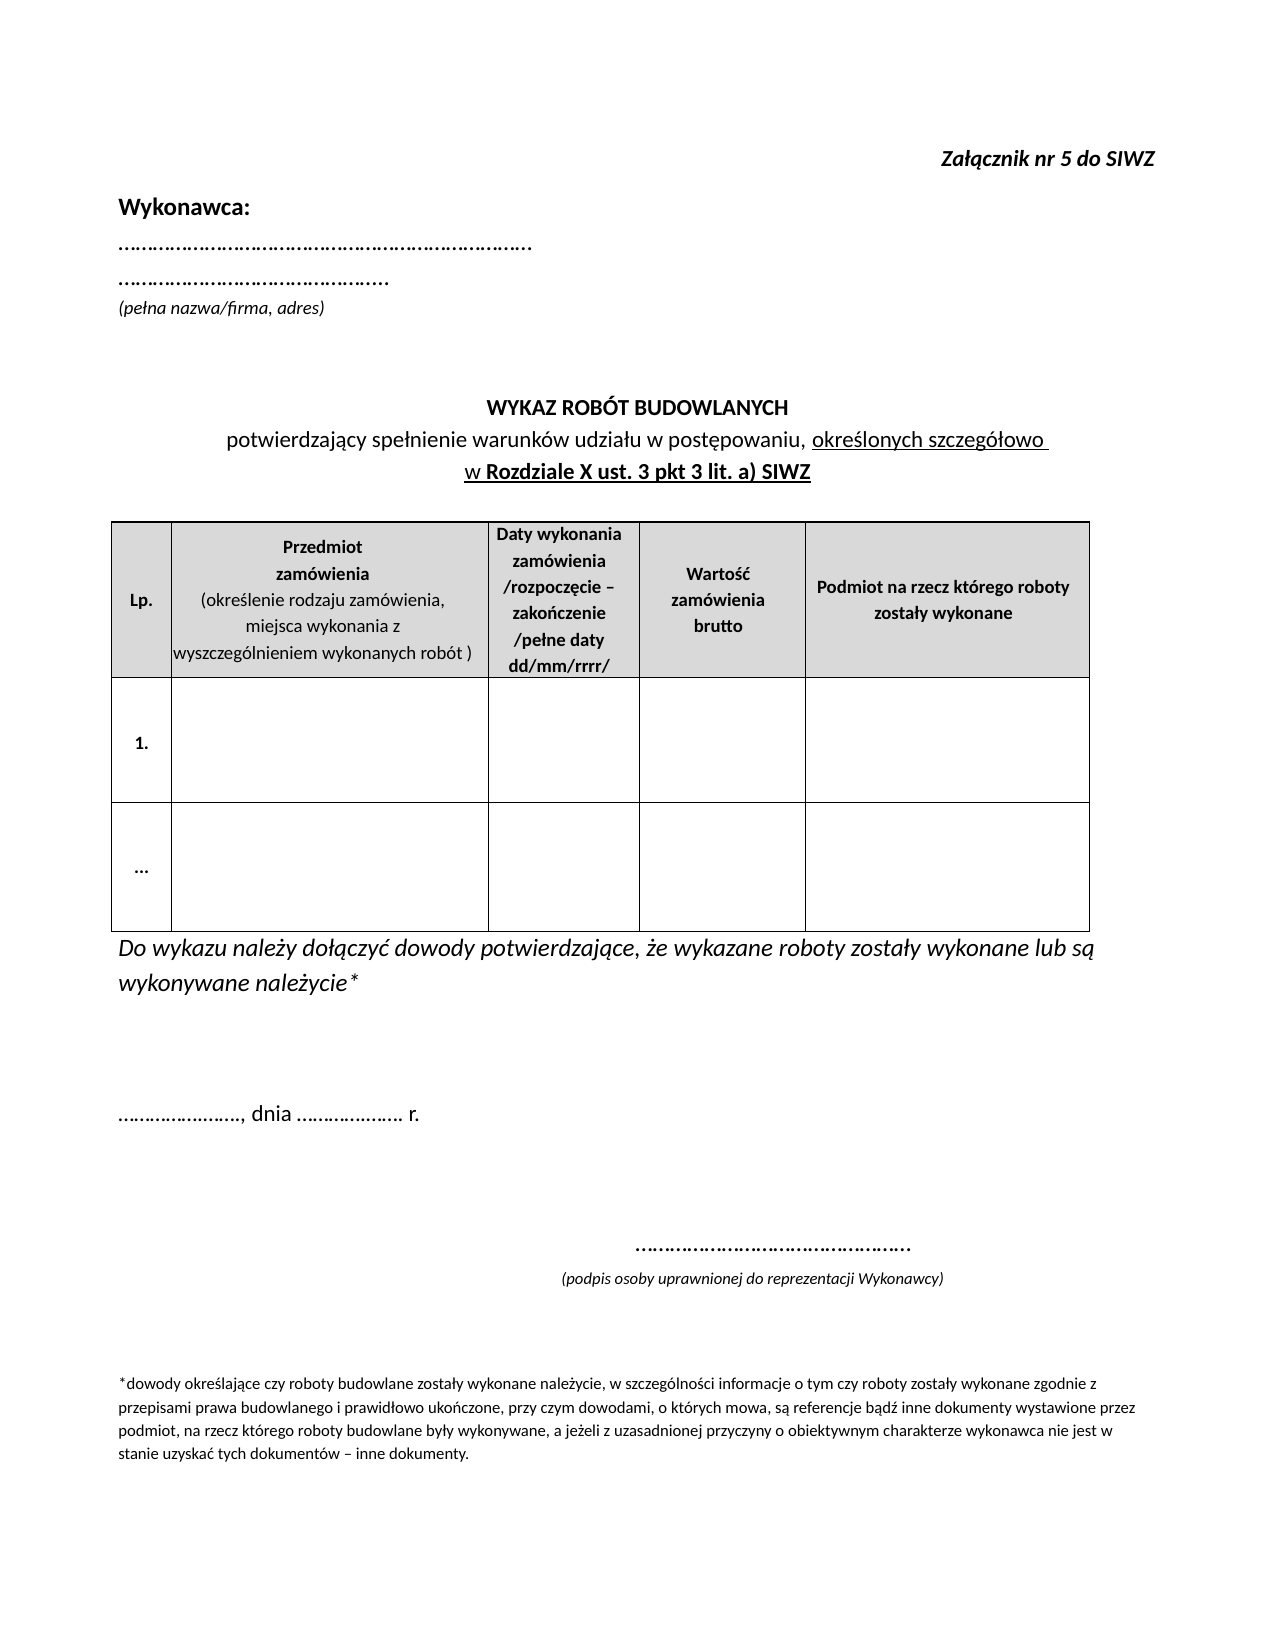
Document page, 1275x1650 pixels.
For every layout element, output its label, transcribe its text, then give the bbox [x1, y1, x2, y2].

table_cell [489, 678, 639, 802]
table_header Daty wykonania zamówienia /rozpoczęcie –zakończenie /pełne daty dd/mm/rrrr/ [489, 523, 639, 677]
table_cell [806, 803, 1089, 931]
text Załącznik nr 5 do SIWZ [561, 144, 1157, 172]
table_cell [172, 803, 488, 931]
text w Rozdziale X ust. 3 pkt 3 lit. a) SIWZ [118, 457, 1157, 485]
text …………….……., dnia ………….……. r. [118, 1067, 1157, 1127]
table_cell [489, 803, 639, 931]
text ……………………………………………………………………………………………………….. [118, 226, 537, 292]
text (podpis osoby uprawnionej do reprezentacji Wykonawcy) [118, 1262, 1157, 1291]
text Wykonawca: [118, 191, 1157, 222]
text potwierdzający spełnienie warunków udziału w postępowaniu, określonych szczegółowo [118, 425, 1157, 453]
table_cell [806, 678, 1089, 802]
text WYKAZ ROBÓT BUDOWLANYCH [118, 393, 1157, 421]
table_cell [172, 678, 488, 802]
table_cell [640, 803, 805, 931]
table_header Wartość zamówienia brutto [640, 523, 805, 677]
text Do wykazu należy dołączyć dowody potwierdzające, że wykazane roboty zostały wykonane lub są wykonywane należycie* [118, 932, 1157, 998]
table_cell 1. [112, 678, 171, 802]
table_cell ... [112, 803, 171, 931]
table_cell [640, 678, 805, 802]
text *dowody określające czy roboty budowlane zostały wykonane należycie, w szczególności informacje o tym czy roboty zostały wykonane zgodnie z przepisami prawa budowlanego i prawidłowo ukończone, przy czym dowodami, o których mowa, są referencje bądź inne dokumenty wystawione przez podmiot, na rzecz którego roboty budowlane były wykonywane, a jeżeli z uzasadnionej przyczyny o obiektywnym charakterze wykonawca nie jest w stanie uzyskać tych dokumentów – inne dokumenty. [118, 1373, 1157, 1464]
table_header Podmiot na rzecz którego roboty zostały wykonane [806, 523, 1089, 677]
text (pełna nazwa/firma, adres) [118, 296, 537, 319]
table_header Przedmiot zamówienia (określenie rodzaju zamówienia, miejsca wykonania z wyszczególnieniem wykonanych robót ) [172, 523, 488, 677]
text ………………………………………… [118, 1227, 1157, 1258]
table_header Lp. [112, 523, 171, 677]
